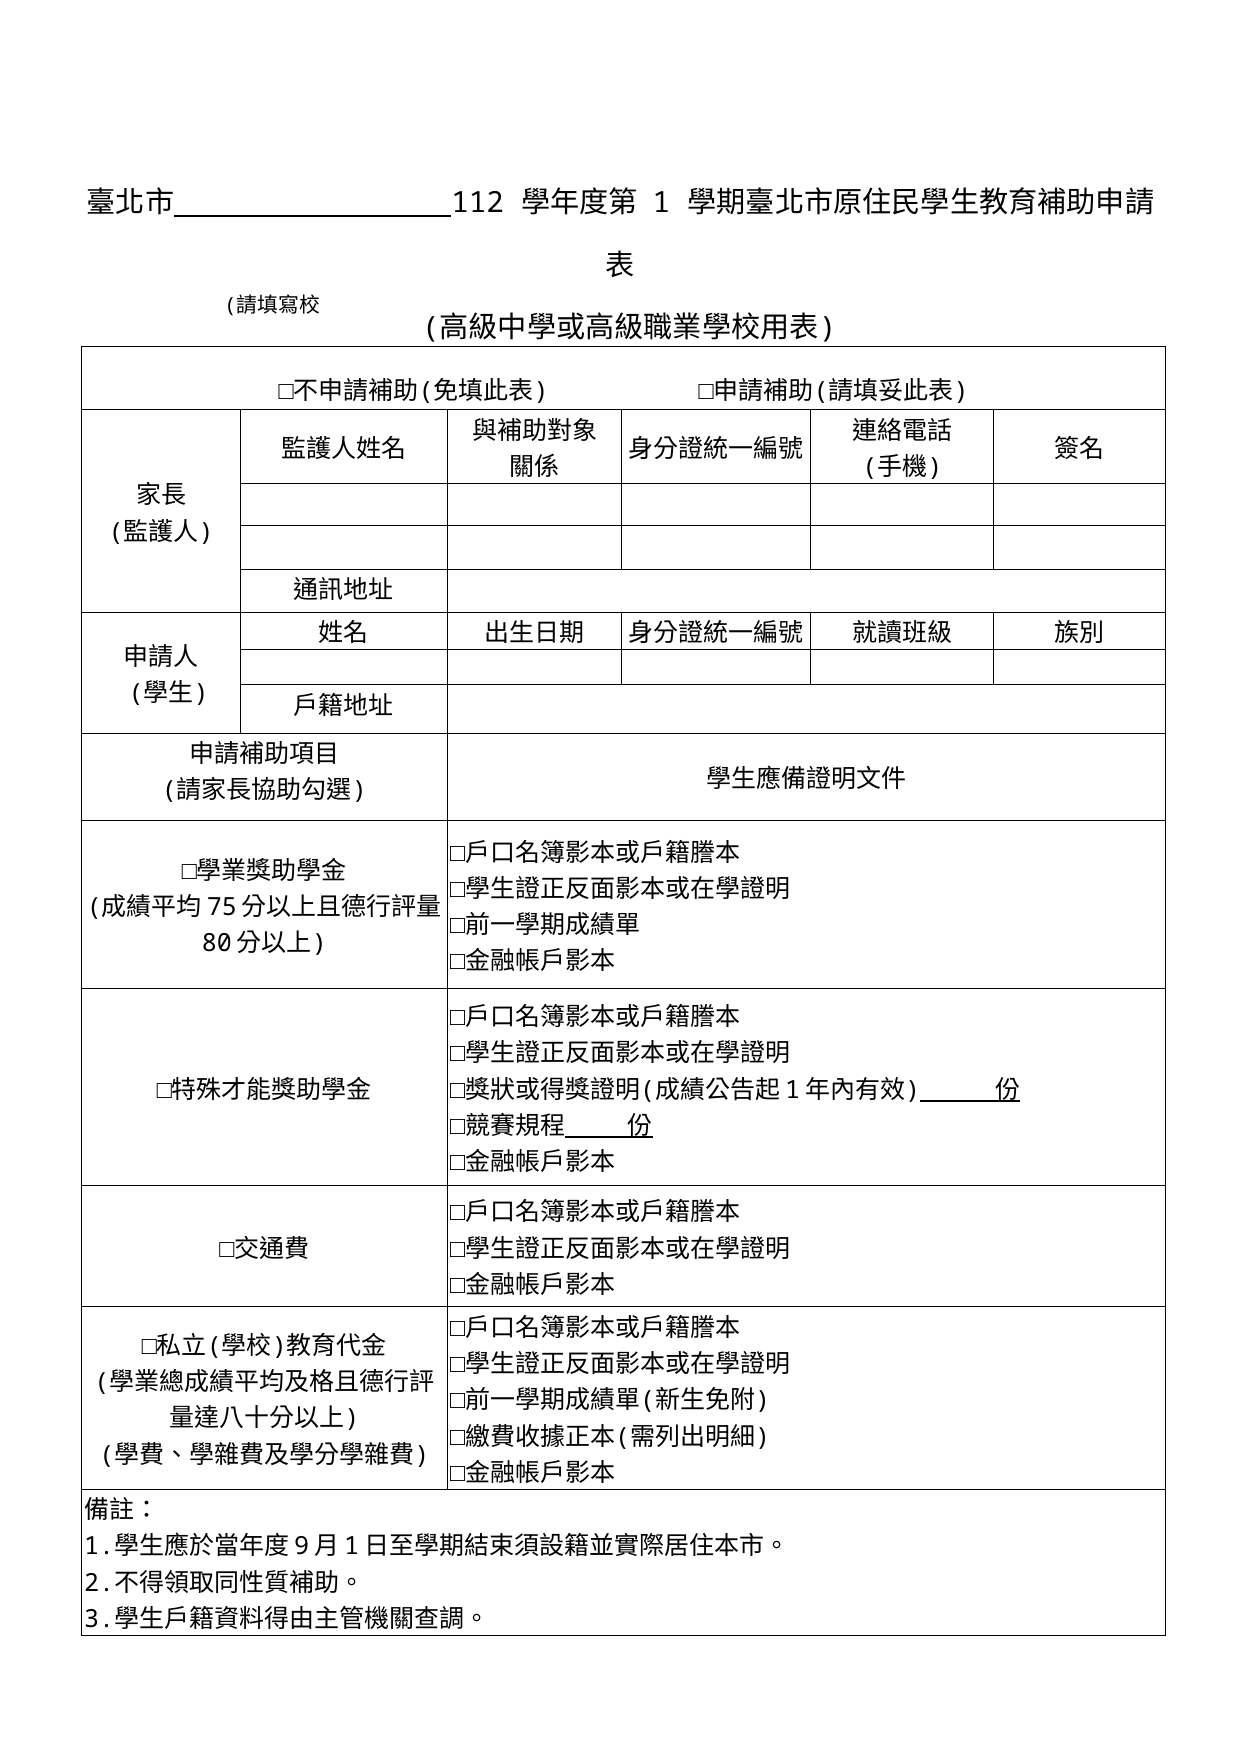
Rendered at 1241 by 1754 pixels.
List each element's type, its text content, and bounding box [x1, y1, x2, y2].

table_cell □私立(學校)教育代金 (學業總成績平均及格且德行評量達八十分以上) (學費、學雜費及學分學雜費) [82, 1307, 447, 1488]
table_cell 監護人姓名 [241, 410, 447, 483]
table_cell [811, 526, 993, 569]
table_cell [622, 484, 810, 525]
table_cell [448, 526, 621, 569]
table_cell [994, 526, 1165, 569]
table_cell [241, 650, 447, 684]
text 臺北市 112 學年度第 1 學期臺北市原住民學生教育補助申請表 [75, 158, 1165, 283]
table_cell 族別 [994, 613, 1165, 649]
table_cell 學生應備證明文件 [448, 734, 1165, 820]
table_cell [994, 650, 1165, 684]
table_cell [811, 484, 993, 525]
table_cell □戶口名簿影本或戶籍謄本 □學生證正反面影本或在學證明 □金融帳戶影本 [448, 1186, 1165, 1306]
table_cell [448, 685, 1165, 732]
table_cell □交通費 [82, 1186, 447, 1306]
table_cell [448, 650, 621, 684]
table_cell [622, 650, 810, 684]
table_cell [994, 484, 1165, 525]
table_cell 身分證統一編號 [622, 613, 810, 649]
table_cell 與補助對象 關係 [448, 410, 621, 483]
table_cell 家長 (監護人) [82, 410, 240, 612]
table_cell 申請人 (學生) [82, 613, 240, 732]
table_cell □戶口名簿影本或戶籍謄本 □學生證正反面影本或在學證明 □前一學期成績單(新生免附) □繳費收據正本(需列出明細) □金融帳戶影本 [448, 1307, 1165, 1488]
table_cell 身分證統一編號 [622, 410, 810, 483]
table_cell 簽名 [994, 410, 1165, 483]
table_cell 姓名 [241, 613, 447, 649]
table_cell 備註： 1.學生應於當年度9月1日至學期結束須設籍並實際居住本市。 2.不得領取同性質補助。 3.學生戶籍資料得由主管機關查調。 [82, 1490, 1165, 1634]
table_cell [622, 526, 810, 569]
table_cell □戶口名簿影本或戶籍謄本 □學生證正反面影本或在學證明 □獎狀或得獎證明(成績公告起1年內有效) 份 □競賽規程 份 □金融帳戶影本 [448, 989, 1165, 1185]
table_header □不申請補助(免填此表) □申請補助(請填妥此表) [82, 347, 1165, 409]
table_cell 連絡電話 (手機) [811, 410, 993, 483]
table_cell [448, 484, 621, 525]
text (高級中學或高級職業學校用表) [75, 283, 1165, 346]
table_cell [448, 570, 1165, 612]
table_cell □特殊才能獎助學金 [82, 989, 447, 1185]
table_cell 出生日期 [448, 613, 621, 649]
table_cell [241, 484, 447, 525]
table_cell 戶籍地址 [241, 685, 447, 732]
table_cell 申請補助項目 (請家長協助勾選) [82, 734, 447, 820]
table_cell 就讀班級 [811, 613, 993, 649]
table_cell [241, 526, 447, 569]
table_cell □戶口名簿影本或戶籍謄本 □學生證正反面影本或在學證明 □前一學期成績單 □金融帳戶影本 [448, 821, 1165, 988]
table_cell 通訊地址 [241, 570, 447, 612]
table_cell □學業獎助學金 (成績平均75分以上且德行評量80分以上) [82, 821, 447, 988]
text (請填寫校名) [224, 293, 351, 316]
table_cell [811, 650, 993, 684]
